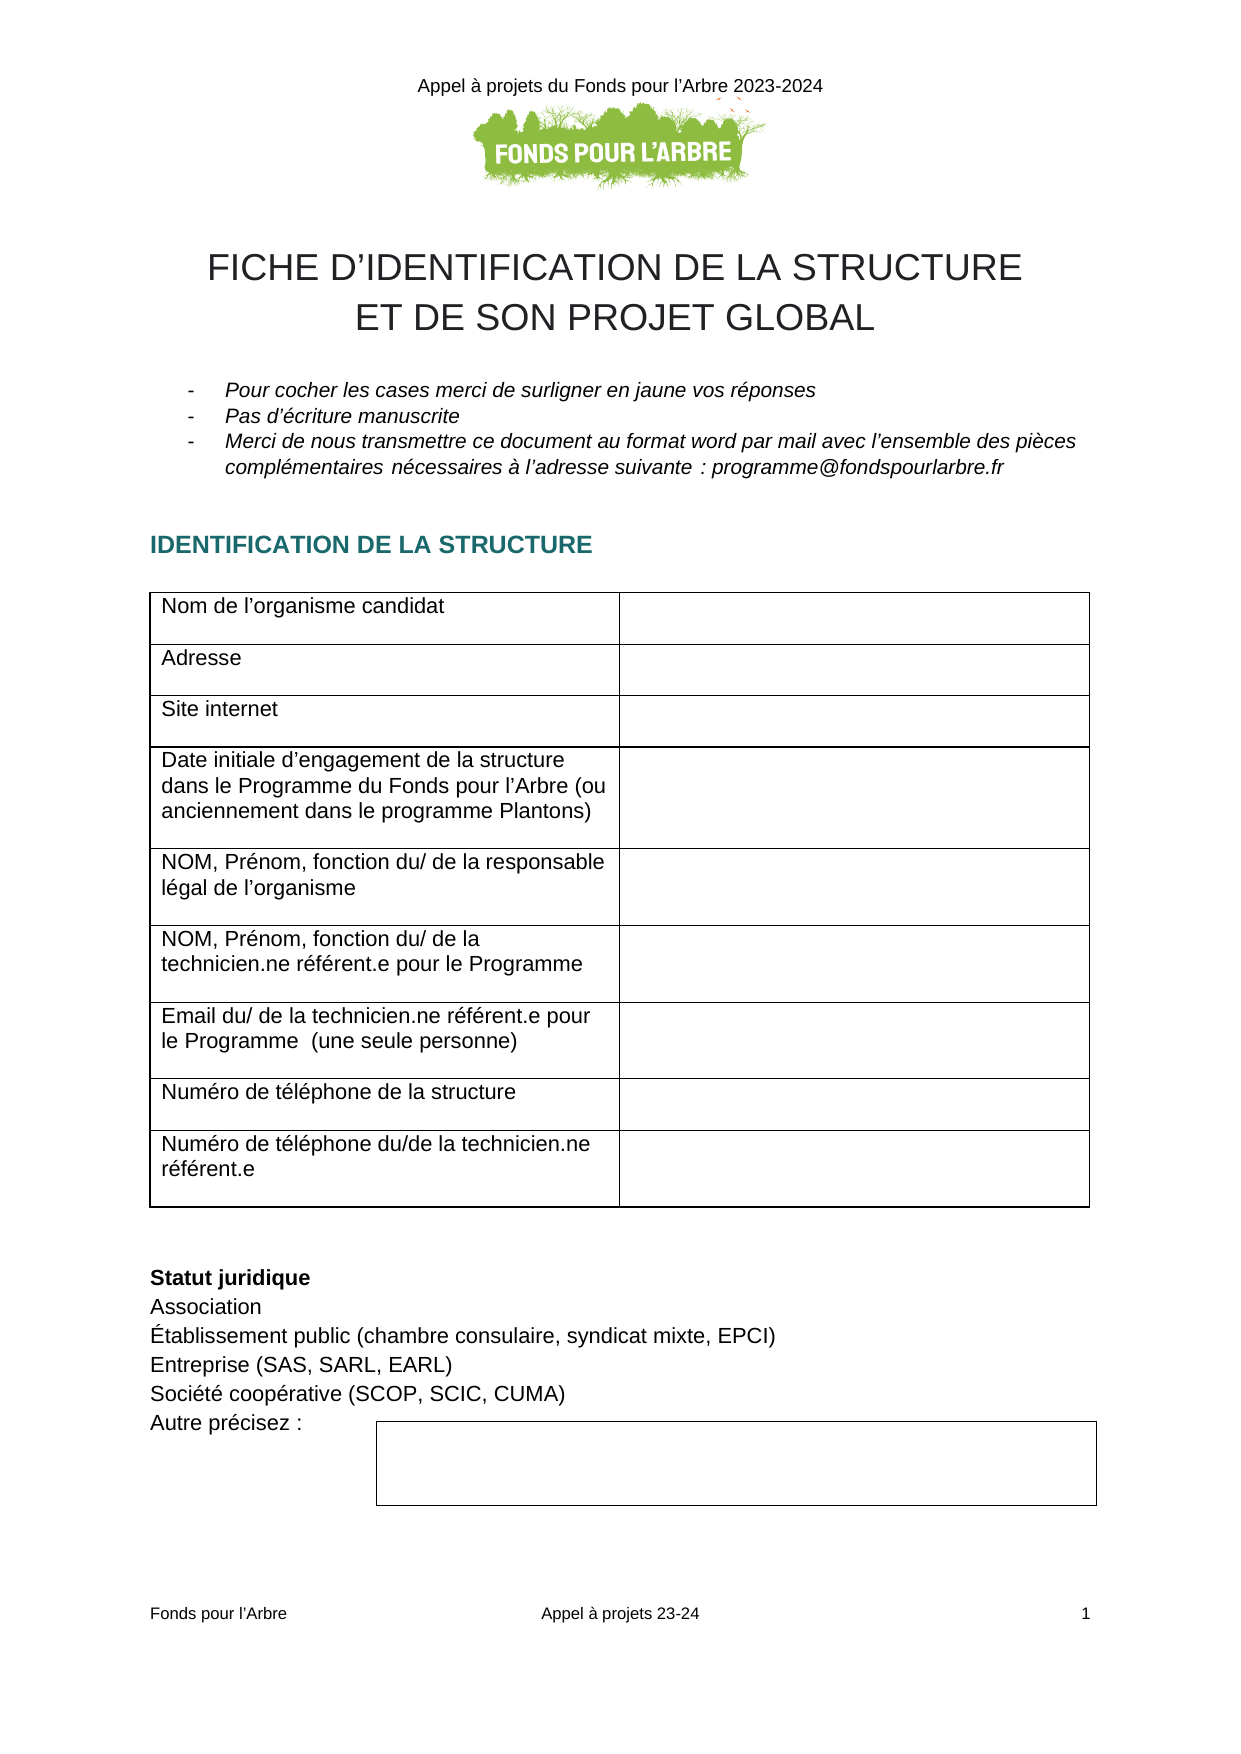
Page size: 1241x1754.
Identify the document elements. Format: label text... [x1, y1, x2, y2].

table_cell [620, 748, 1089, 848]
table_cell [620, 645, 1089, 695]
table_header Nom de l’organisme candidat [151, 593, 619, 643]
table_cell Numéro de téléphone du/de la technicien.ne référent.e [151, 1131, 619, 1206]
table_cell Numéro de téléphone de la structure [151, 1079, 619, 1130]
text ET DE SON PROJET GLOBAL [150, 295, 1091, 338]
table_header [620, 593, 1089, 643]
list Pour cocher les cases merci de surligner en jaune vos réponses [187, 378, 1091, 402]
table_cell Email du/ de la technicien.ne référent.e pour le Programme (une seule personne) [151, 1003, 619, 1078]
table_cell NOM, Prénom, fonction du/ de la technicien.ne référent.e pour le Programme [151, 926, 619, 1002]
list Pas d’écriture manuscrite [187, 403, 1091, 427]
table_cell Adresse [151, 645, 619, 695]
table_cell [620, 849, 1089, 925]
text Société coopérative (SCOP, SCIC, CUMA) [150, 1381, 1091, 1406]
text Association [150, 1294, 1091, 1319]
table_cell [620, 696, 1089, 746]
table_cell [620, 1003, 1089, 1078]
text IDENTIFICATION DE LA STRUCTURE [150, 530, 1091, 559]
table_cell [620, 1131, 1089, 1206]
text Entreprise (SAS, SARL, EARL) [150, 1352, 1091, 1377]
text Autre précisez : [150, 1410, 1091, 1435]
text FICHE D’IDENTIFICATION DE LA STRUCTURE [150, 246, 1091, 289]
table_cell [620, 1079, 1089, 1130]
text Statut juridique [150, 1265, 1091, 1291]
list Merci de nous transmettre ce document au format word par mail avec l’ensemble des pièces complémentaires nécessaires à l’adresse suivante : programme@fondspourlarbre.fr [187, 429, 1091, 479]
table_cell [620, 926, 1089, 1002]
text [377, 1422, 1096, 1505]
table_cell Date initiale d’engagement de la structure dans le Programme du Fonds pour l’Arbre (ou anciennement dans le programme Plantons) [151, 748, 619, 848]
text Établissement public (chambre consulaire, syndicat mixte, EPCI) [150, 1323, 1091, 1348]
table_cell NOM, Prénom, fonction du/ de la responsable légal de l’organisme [151, 849, 619, 925]
table_cell Site internet [151, 696, 619, 746]
